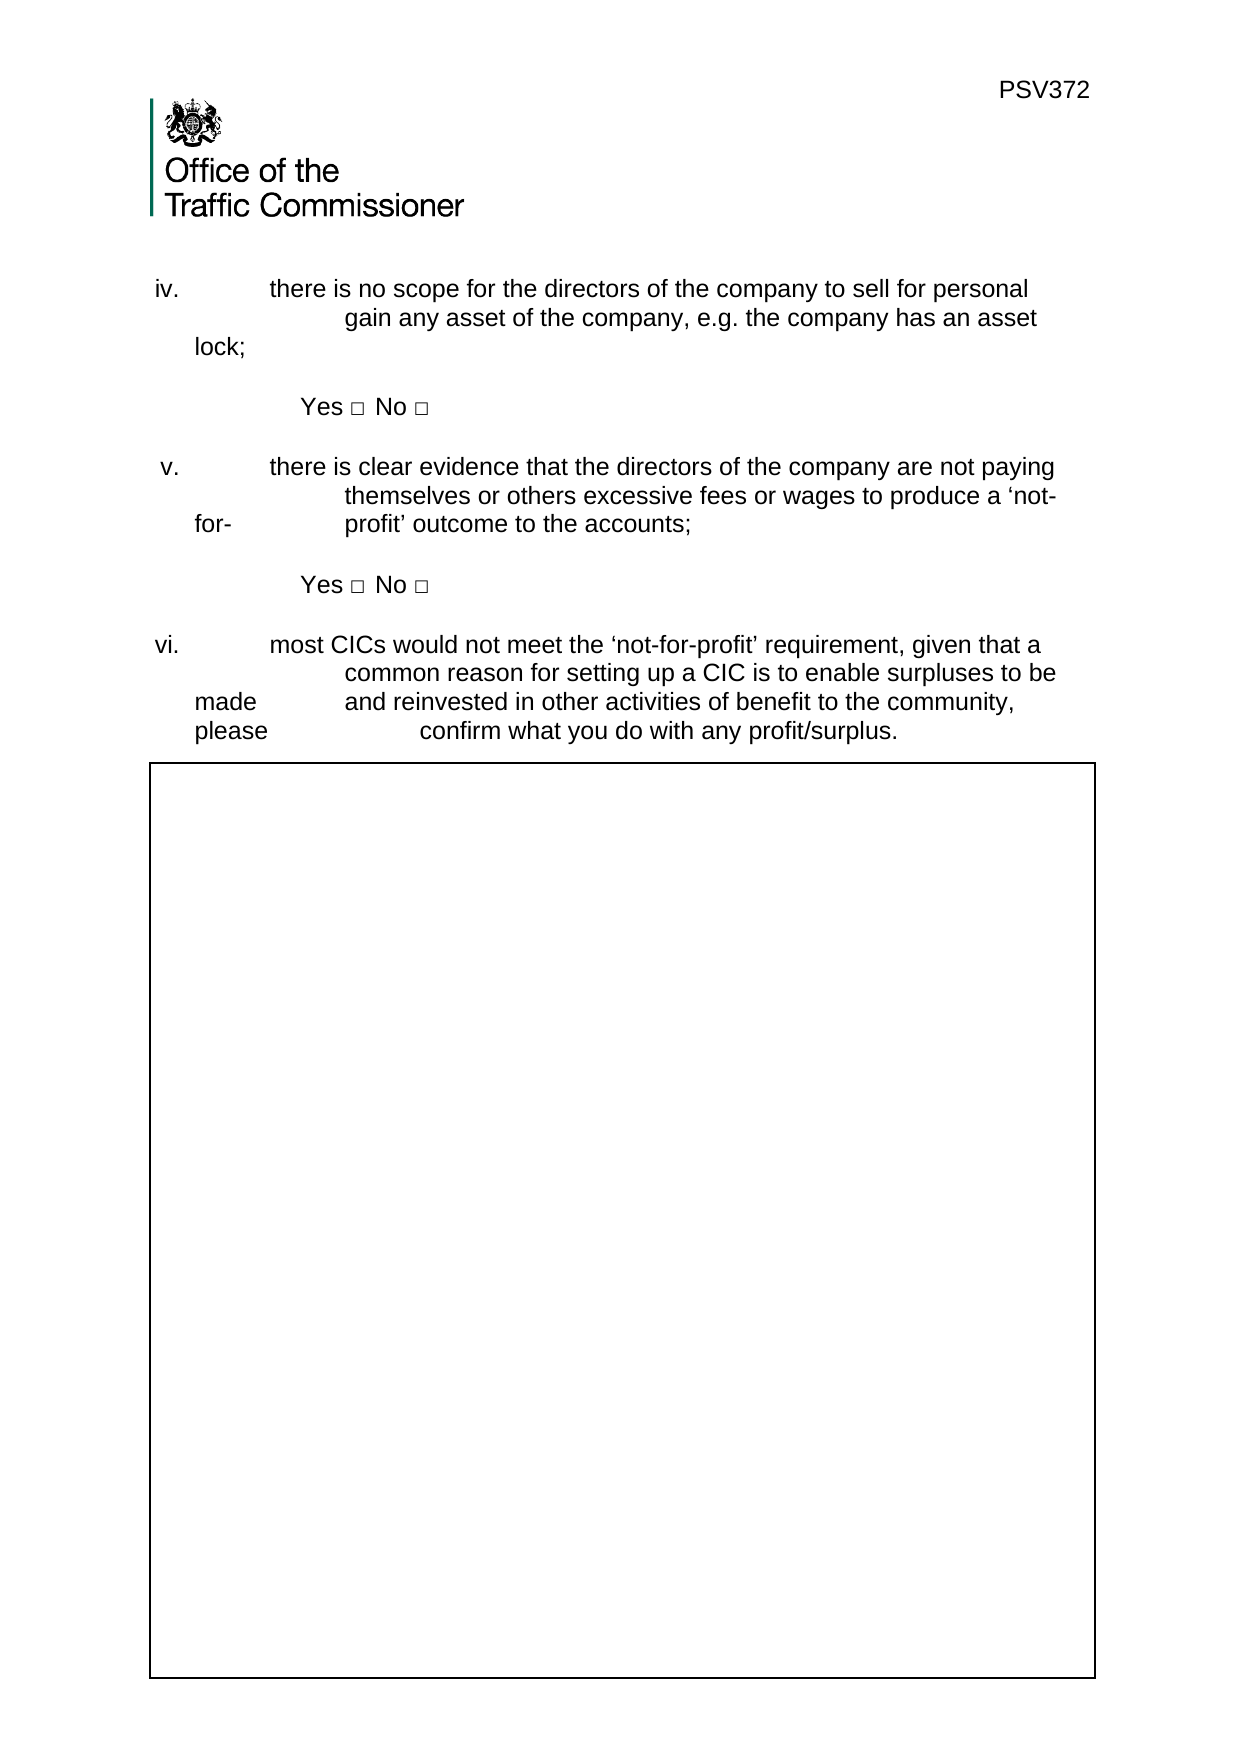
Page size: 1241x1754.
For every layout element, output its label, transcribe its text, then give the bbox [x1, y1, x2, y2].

list there is no scope for the directors of the company to sell for personal gain any asset of the company, e.g. the company has an asset lock; [179, 274, 1090, 360]
text Yes ☐ No ☐ [150, 567, 1090, 601]
list most CICs would not meet the ‘not-for-profit’ requirement, given that a common reason for setting up a CIC is to enable surpluses to be made and reinvested in other activities of benefit to the community, please confirm what you do with any profit/surplus. [179, 630, 1090, 745]
list there is clear evidence that the directors of the company are not paying themselves or others excessive fees or wages to produce a ‘not-for- profit’ outcome to the accounts; [179, 452, 1090, 538]
text Yes ☐ No ☐ [150, 389, 1090, 423]
